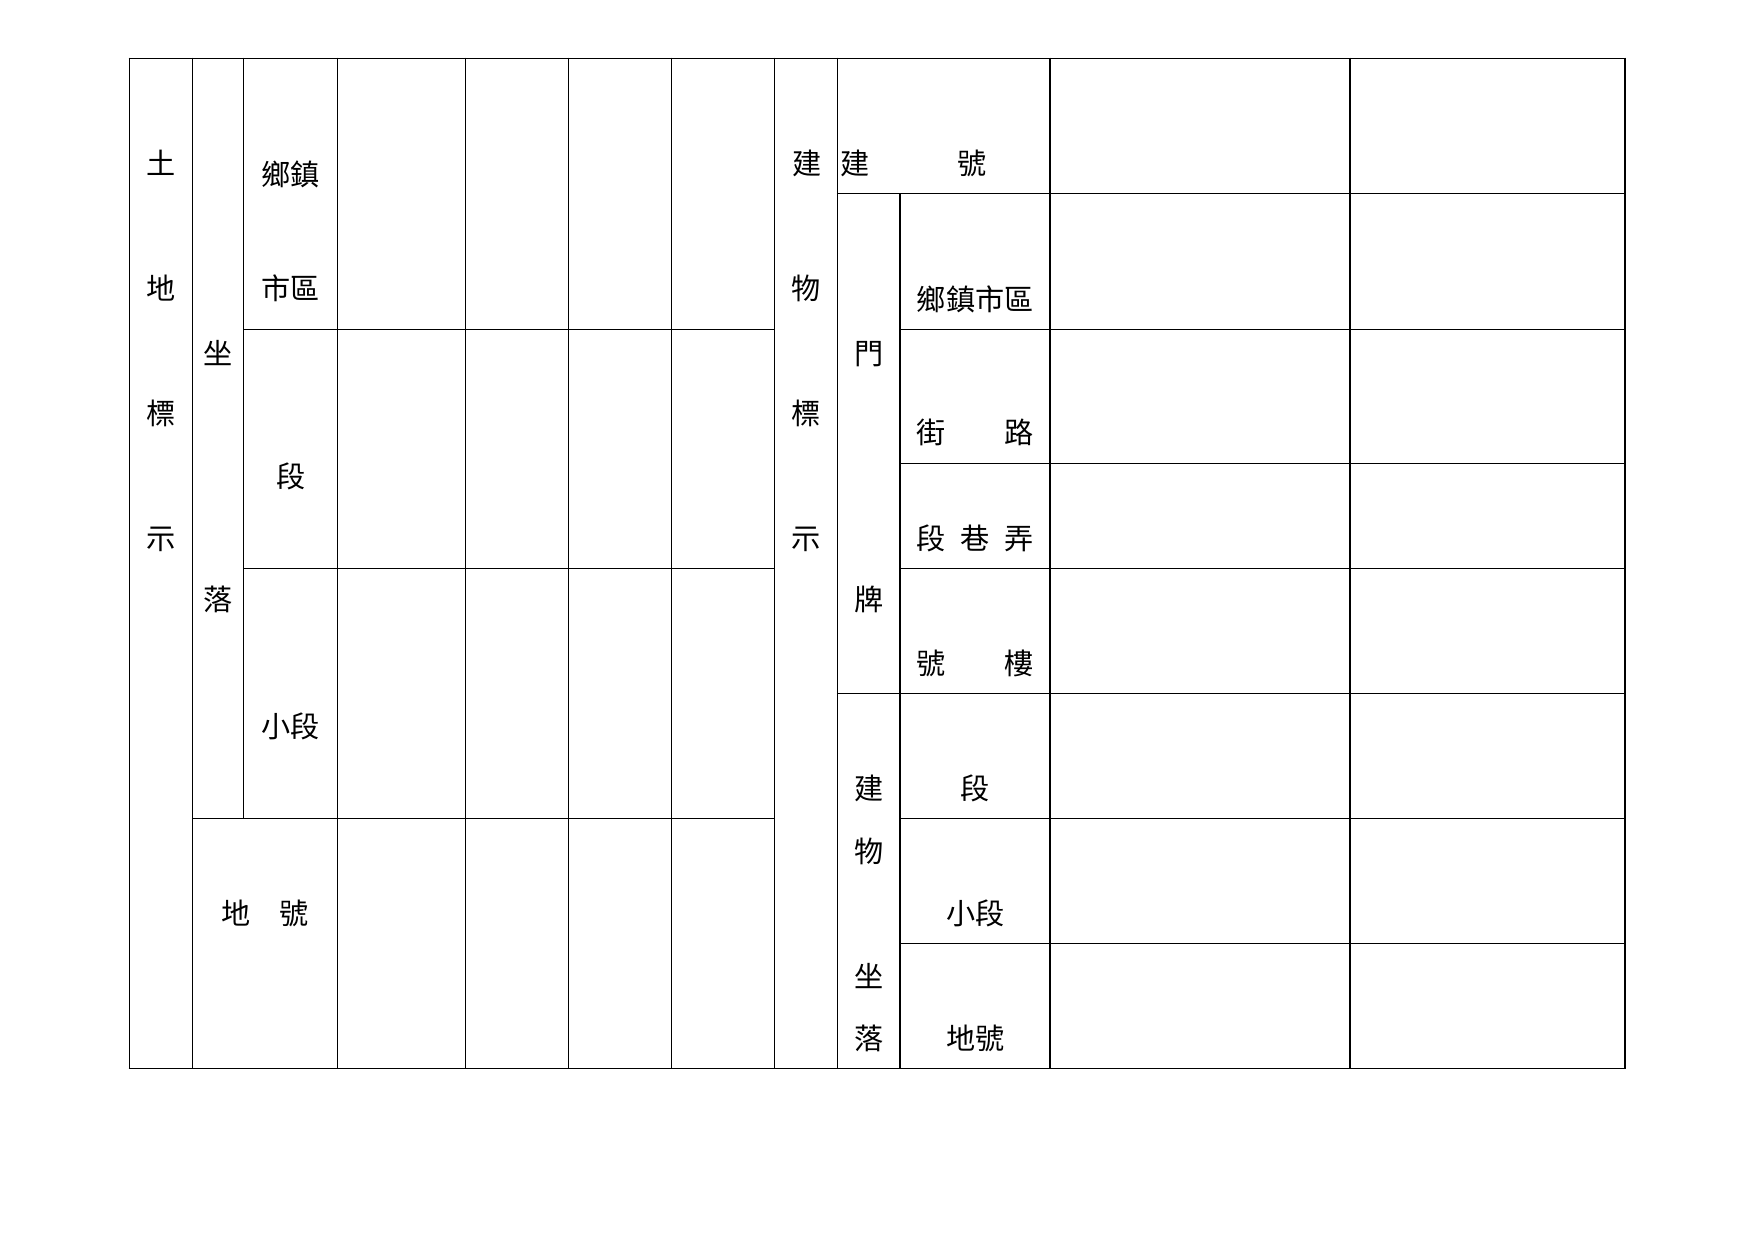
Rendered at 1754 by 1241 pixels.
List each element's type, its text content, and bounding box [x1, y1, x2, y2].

table_cell [1351, 819, 1624, 943]
table_cell 鄉鎮市區 [901, 194, 1049, 328]
table_cell [1051, 194, 1349, 328]
table_cell [1051, 944, 1349, 1068]
table_cell [1351, 569, 1624, 693]
table_cell 土 地 標 示 [130, 59, 192, 1068]
table_cell [1351, 694, 1624, 818]
table_cell [672, 59, 774, 328]
table_cell 地 號 [193, 819, 337, 1068]
table_cell [338, 819, 465, 1068]
table_cell 小段 [244, 569, 337, 818]
table_cell [1051, 330, 1349, 462]
table_cell [569, 330, 671, 568]
table_cell 建物 坐落 [838, 694, 899, 1068]
table_cell [1351, 464, 1624, 568]
table_cell [1051, 694, 1349, 818]
table_cell [466, 59, 568, 328]
table_cell [1051, 59, 1349, 193]
table_cell [672, 569, 774, 818]
table_cell [672, 330, 774, 568]
table_cell [1351, 944, 1624, 1068]
table_cell [466, 819, 568, 1068]
table_cell [1051, 464, 1349, 568]
table_cell [1351, 194, 1624, 328]
table_cell [338, 330, 465, 568]
table_cell [466, 330, 568, 568]
table_cell 坐 落 [193, 59, 243, 818]
table_cell [466, 569, 568, 818]
table_cell 段 [901, 694, 1049, 818]
table_cell [672, 819, 774, 1068]
table_cell 段 [244, 330, 337, 568]
table_cell [569, 59, 671, 328]
table_cell [569, 569, 671, 818]
table_cell [1351, 330, 1624, 462]
table_cell 建 號 [838, 59, 1049, 193]
table_cell 號 樓 [901, 569, 1049, 693]
table_cell [569, 819, 671, 1068]
table_cell 門 牌 [838, 194, 899, 693]
table_cell 地號 [901, 944, 1049, 1068]
table_cell 小段 [901, 819, 1049, 943]
table_cell 街 路 [901, 330, 1049, 462]
table_cell [1051, 569, 1349, 693]
table_cell 段 巷 弄 [901, 464, 1049, 568]
table_cell 建 物 標 示 [775, 59, 837, 1068]
table_cell [1351, 59, 1624, 193]
table_cell [1051, 819, 1349, 943]
table_cell [338, 59, 465, 328]
table_cell [338, 569, 465, 818]
table_cell 鄉鎮 市區 [244, 59, 337, 328]
